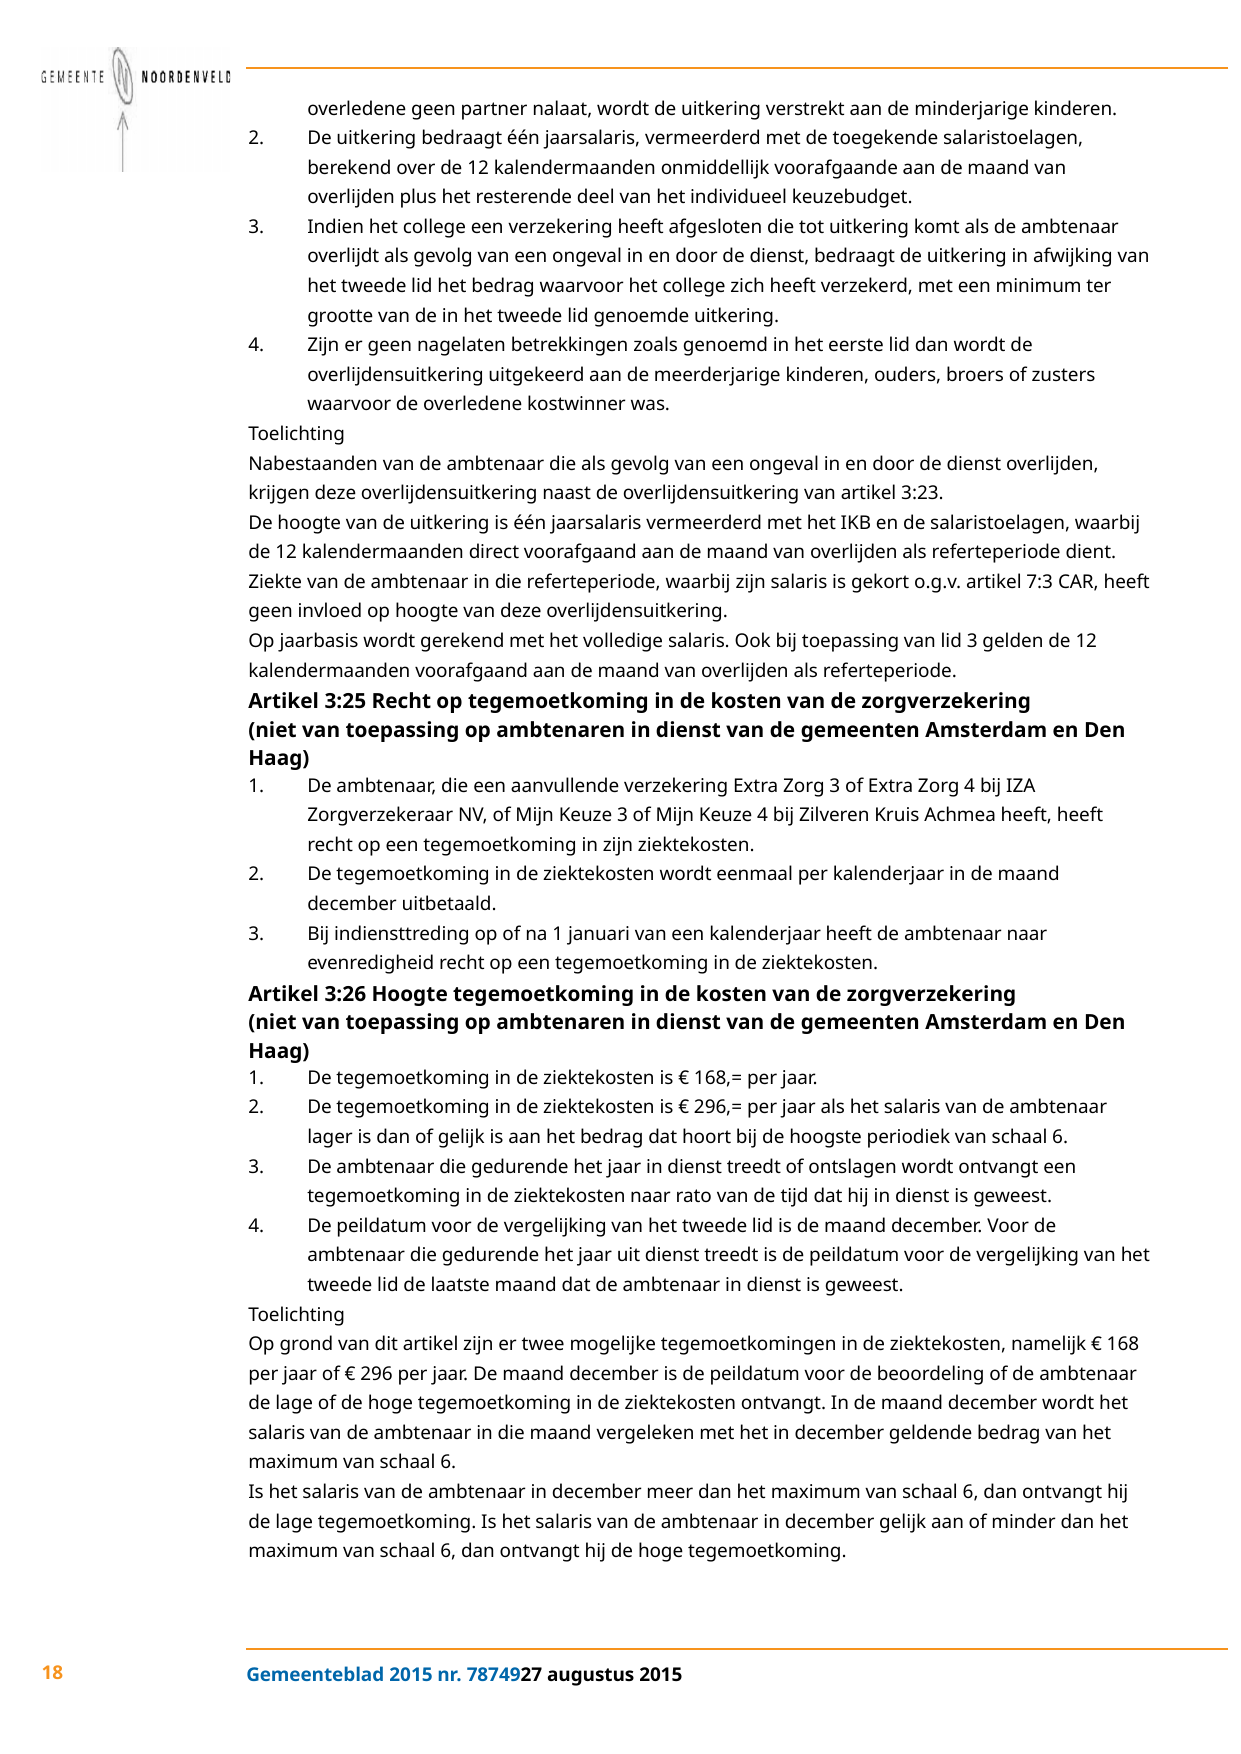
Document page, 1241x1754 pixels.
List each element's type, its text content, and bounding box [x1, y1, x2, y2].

list De ambtenaar die gedurende het jaar in dienst treedt of ontslagen wordt ontvangt een tegemoetkoming in de ziektekosten naar rato van de tijd dat hij in dienst is geweest. [248, 1153, 1152, 1208]
text Toelichting [248, 1301, 1152, 1327]
list De tegemoetkoming in de ziektekosten wordt eenmaal per kalenderjaar in de maand december uitbetaald. [248, 861, 1152, 916]
list Zijn er geen nagelaten betrekkingen zoals genoemd in het eerste lid dan wordt de overlijdensuitkering uitgekeerd aan de meerderjarige kinderen, ouders, broers of zusters waarvoor de overledene kostwinner was. [248, 331, 1152, 416]
text Toelichting [248, 420, 1152, 446]
list Bij indiensttreding op of na 1 januari van een kalenderjaar heeft de ambtenaar naar evenredigheid recht op een tegemoetkoming in de ziektekosten. [248, 920, 1152, 975]
text Op grond van dit artikel zijn er twee mogelijke tegemoetkomingen in de ziektekosten, namelijk € 168 per jaar of € 296 per jaar. De maand december is de peildatum voor de beoordeling of de ambtenaar de lage of de hoge tegemoetkoming in de ziektekosten ontvangt. In de maand december wordt het salaris van de ambtenaar in die maand vergeleken met het in december geldende bedrag van het maximum van schaal 6. [248, 1330, 1152, 1474]
text Is het salaris van de ambtenaar in december meer dan het maximum van schaal 6, dan ontvangt hij de lage tegemoetkoming. Is het salaris van de ambtenaar in december gelijk aan of minder dan het maximum van schaal 6, dan ontvangt hij de hoge tegemoetkoming. [248, 1478, 1152, 1563]
text Artikel 3:26 Hoogte tegemoetkoming in de kosten van de zorgverzekering [248, 979, 1152, 1007]
text Ziekte van de ambtenaar in die referteperiode, waarbij zijn salaris is gekort o.g.v. artikel 7:3 CAR, heeft geen invloed op hoogte van deze overlijdensuitkering. [248, 568, 1152, 623]
list overledene geen partner nalaat, wordt de uitkering verstrekt aan de minderjarige kinderen. [248, 95, 1152, 121]
picture [41, 47, 231, 172]
list De ambtenaar, die een aanvullende verzekering Extra Zorg 3 of Extra Zorg 4 bij IZA Zorgverzekeraar NV, of Mijn Keuze 3 of Mijn Keuze 4 bij Zilveren Kruis Achmea heeft, heeft recht op een tegemoetkoming in zijn ziektekosten. [248, 772, 1152, 857]
text (niet van toepassing op ambtenaren in dienst van de gemeenten Amsterdam en Den Haag) [248, 715, 1152, 772]
list De uitkering bedraagt één jaarsalaris, vermeerderd met de toegekende salaristoelagen, berekend over de 12 kalendermaanden onmiddellijk voorafgaande aan de maand van overlijden plus het resterende deel van het individueel keuzebudget. [248, 124, 1152, 209]
text De hoogte van de uitkering is één jaarsalaris vermeerderd met het IKB en de salaristoelagen, waarbij de 12 kalendermaanden direct voorafgaand aan de maand van overlijden als referteperiode dient. [248, 509, 1152, 564]
text Artikel 3:25 Recht op tegemoetkoming in de kosten van de zorgverzekering [248, 686, 1152, 715]
list De tegemoetkoming in de ziektekosten is € 296,= per jaar als het salaris van de ambtenaar lager is dan of gelijk is aan het bedrag dat hoort bij de hoogste periodiek van schaal 6. [248, 1094, 1152, 1149]
text Op jaarbasis wordt gerekend met het volledige salaris. Ook bij toepassing van lid 3 gelden de 12 kalendermaanden voorafgaand aan de maand van overlijden als referteperiode. [248, 627, 1152, 683]
list Indien het college een verzekering heeft afgesloten die tot uitkering komt als de ambtenaar overlijdt als gevolg van een ongeval in en door de dienst, bedraagt de uitkering in afwijking van het tweede lid het bedrag waarvoor het college zich heeft verzekerd, met een minimum ter grootte van de in het tweede lid genoemde uitkering. [248, 213, 1152, 328]
list De peildatum voor de vergelijking van het tweede lid is de maand december. Voor de ambtenaar die gedurende het jaar uit dienst treedt is de peildatum voor de vergelijking van het tweede lid de laatste maand dat de ambtenaar in dienst is geweest. [248, 1212, 1152, 1297]
text Nabestaanden van de ambtenaar die als gevolg van een ongeval in en door de dienst overlijden, krijgen deze overlijdensuitkering naast de overlijdensuitkering van artikel 3:23. [248, 450, 1152, 505]
list De tegemoetkoming in de ziektekosten is € 168,= per jaar. [248, 1064, 1152, 1090]
text (niet van toepassing op ambtenaren in dienst van de gemeenten Amsterdam en Den Haag) [248, 1007, 1152, 1064]
